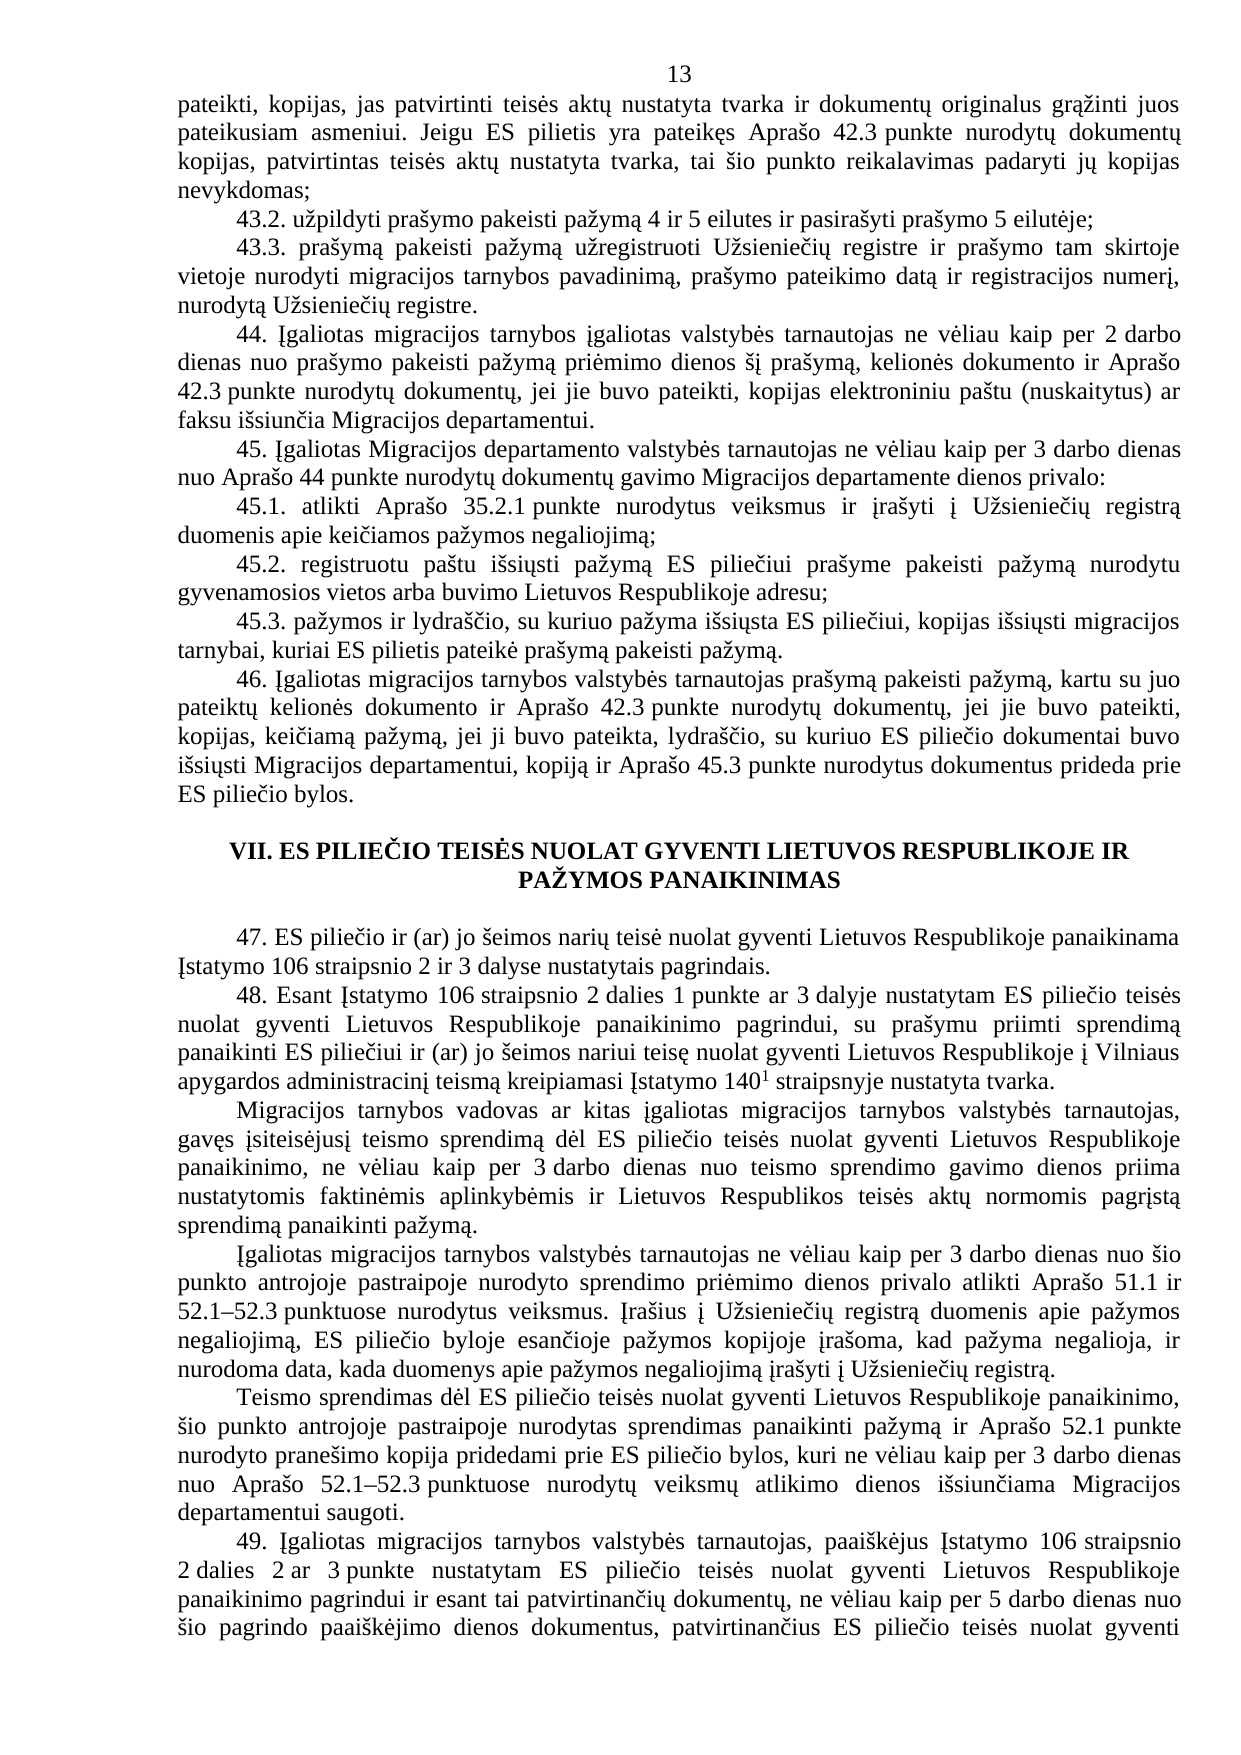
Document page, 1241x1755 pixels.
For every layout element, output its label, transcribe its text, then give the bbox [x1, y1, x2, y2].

text Teismo sprendimas dėl ES piliečio teisės nuolat gyventi Lietuvos Respublikoje panaikinimo, šio punkto antrojoje pastraipoje nurodytas sprendimas panaikinti pažymą ir Aprašo 52.1 punkte nurodyto pranešimo kopija pridedami prie ES piliečio bylos, kuri ne vėliau kaip per 3 darbo dienas nuo Aprašo 52.1–52.3 punktuose nurodytų veiksmų atlikimo dienos išsiunčiama Migracijos departamentui saugoti. [177, 1382, 1181, 1526]
text pateikti, kopijas, jas patvirtinti teisės aktų nustatyta tvarka ir dokumentų originalus grąžinti juos pateikusiam asmeniui. Jeigu ES pilietis yra pateikęs Aprašo 42.3 punkte nurodytų dokumentų kopijas, patvirtintas teisės aktų nustatyta tvarka, tai šio punkto reikalavimas padaryti jų kopijas nevykdomas; [177, 89, 1181, 204]
text 43.3. prašymą pakeisti pažymą užregistruoti Užsieniečių registre ir prašymo tam skirtoje vietoje nurodyti migracijos tarnybos pavadinimą, prašymo pateikimo datą ir registracijos numerį, nurodytą Užsieniečių registre. [177, 232, 1181, 319]
text 44. Įgaliotas migracijos tarnybos įgaliotas valstybės tarnautojas ne vėliau kaip per 2 darbo dienas nuo prašymo pakeisti pažymą priėmimo dienos šį prašymą, kelionės dokumento ir Aprašo 42.3 punkte nurodytų dokumentų, jei jie buvo pateikti, kopijas elektroniniu paštu (nuskaitytus) ar faksu išsiunčia Migracijos departamentui. [177, 319, 1181, 434]
text Migracijos tarnybos vadovas ar kitas įgaliotas migracijos tarnybos valstybės tarnautojas, gavęs įsiteisėjusį teismo sprendimą dėl ES piliečio teisės nuolat gyventi Lietuvos Respublikoje panaikinimo, ne vėliau kaip per 3 darbo dienas nuo teismo sprendimo gavimo dienos priima nustatytomis faktinėmis aplinkybėmis ir Lietuvos Respublikos teisės aktų normomis pagrįstą sprendimą panaikinti pažymą. [177, 1095, 1181, 1239]
text 45.2. registruotu paštu išsiųsti pažymą ES piliečiui prašyme pakeisti pažymą nurodytu gyvenamosios vietos arba buvimo Lietuvos Respublikoje adresu; [177, 549, 1181, 606]
text 47. ES piliečio ir (ar) jo šeimos narių teisė nuolat gyventi Lietuvos Respublikoje panaikinama Įstatymo 106 straipsnio 2 ir 3 dalyse nustatytais pagrindais. [177, 922, 1181, 980]
text 48. Esant Įstatymo 106 straipsnio 2 dalies 1 punkte ar 3 dalyje nustatytam ES piliečio teisės nuolat gyventi Lietuvos Respublikoje panaikinimo pagrindui, su prašymu priimti sprendimą panaikinti ES piliečiui ir (ar) jo šeimos nariui teisę nuolat gyventi Lietuvos Respublikoje į Vilniaus apygardos administracinį teismą kreipiamasi Įstatymo 1401 straipsnyje nustatyta tvarka. [177, 980, 1181, 1095]
text 45.3. pažymos ir lydraščio, su kuriuo pažyma išsiųsta ES piliečiui, kopijas išsiųsti migracijos tarnybai, kuriai ES pilietis pateikė prašymą pakeisti pažymą. [177, 606, 1181, 664]
text 43.2. užpildyti prašymo pakeisti pažymą 4 ir 5 eilutes ir pasirašyti prašymo 5 eilutėje; [177, 204, 1181, 232]
text VII. ES PILIEČIO TEISĖS NUOLAT GYVENTI LIETUVOS RESPUBLIKOJE ir PAŽYMOS PANAIKINIMAS [177, 836, 1181, 894]
text Įgaliotas migracijos tarnybos valstybės tarnautojas ne vėliau kaip per 3 darbo dienas nuo šio punkto antrojoje pastraipoje nurodyto sprendimo priėmimo dienos privalo atlikti Aprašo 51.1 ir 52.1–52.3 punktuose nurodytus veiksmus. Įrašius į Užsieniečių registrą duomenis apie pažymos negaliojimą, ES piliečio byloje esančioje pažymos kopijoje įrašoma, kad pažyma negalioja, ir nurodoma data, kada duomenys apie pažymos negaliojimą įrašyti į Užsieniečių registrą. [177, 1239, 1181, 1382]
text 45. Įgaliotas Migracijos departamento valstybės tarnautojas ne vėliau kaip per 3 darbo dienas nuo Aprašo 44 punkte nurodytų dokumentų gavimo Migracijos departamente dienos privalo: [177, 434, 1181, 491]
text 46. Įgaliotas migracijos tarnybos valstybės tarnautojas prašymą pakeisti pažymą, kartu su juo pateiktų kelionės dokumento ir Aprašo 42.3 punkte nurodytų dokumentų, jei jie buvo pateikti, kopijas, keičiamą pažymą, jei ji buvo pateikta, lydraščio, su kuriuo ES piliečio dokumentai buvo išsiųsti Migracijos departamentui, kopiją ir Aprašo 45.3 punkte nurodytus dokumentus prideda prie ES piliečio bylos. [177, 664, 1181, 807]
text 49. Įgaliotas migracijos tarnybos valstybės tarnautojas, paaiškėjus Įstatymo 106 straipsnio 2 dalies 2 ar 3 punkte nustatytam ES piliečio teisės nuolat gyventi Lietuvos Respublikoje panaikinimo pagrindui ir esant tai patvirtinančių dokumentų, ne vėliau kaip per 5 darbo dienas nuo šio pagrindo paaiškėjimo dienos dokumentus, patvirtinančius ES piliečio teisės nuolat gyventi [177, 1526, 1181, 1641]
text 45.1. atlikti Aprašo 35.2.1 punkte nurodytus veiksmus ir įrašyti į Užsieniečių registrą duomenis apie keičiamos pažymos negaliojimą; [177, 491, 1181, 549]
